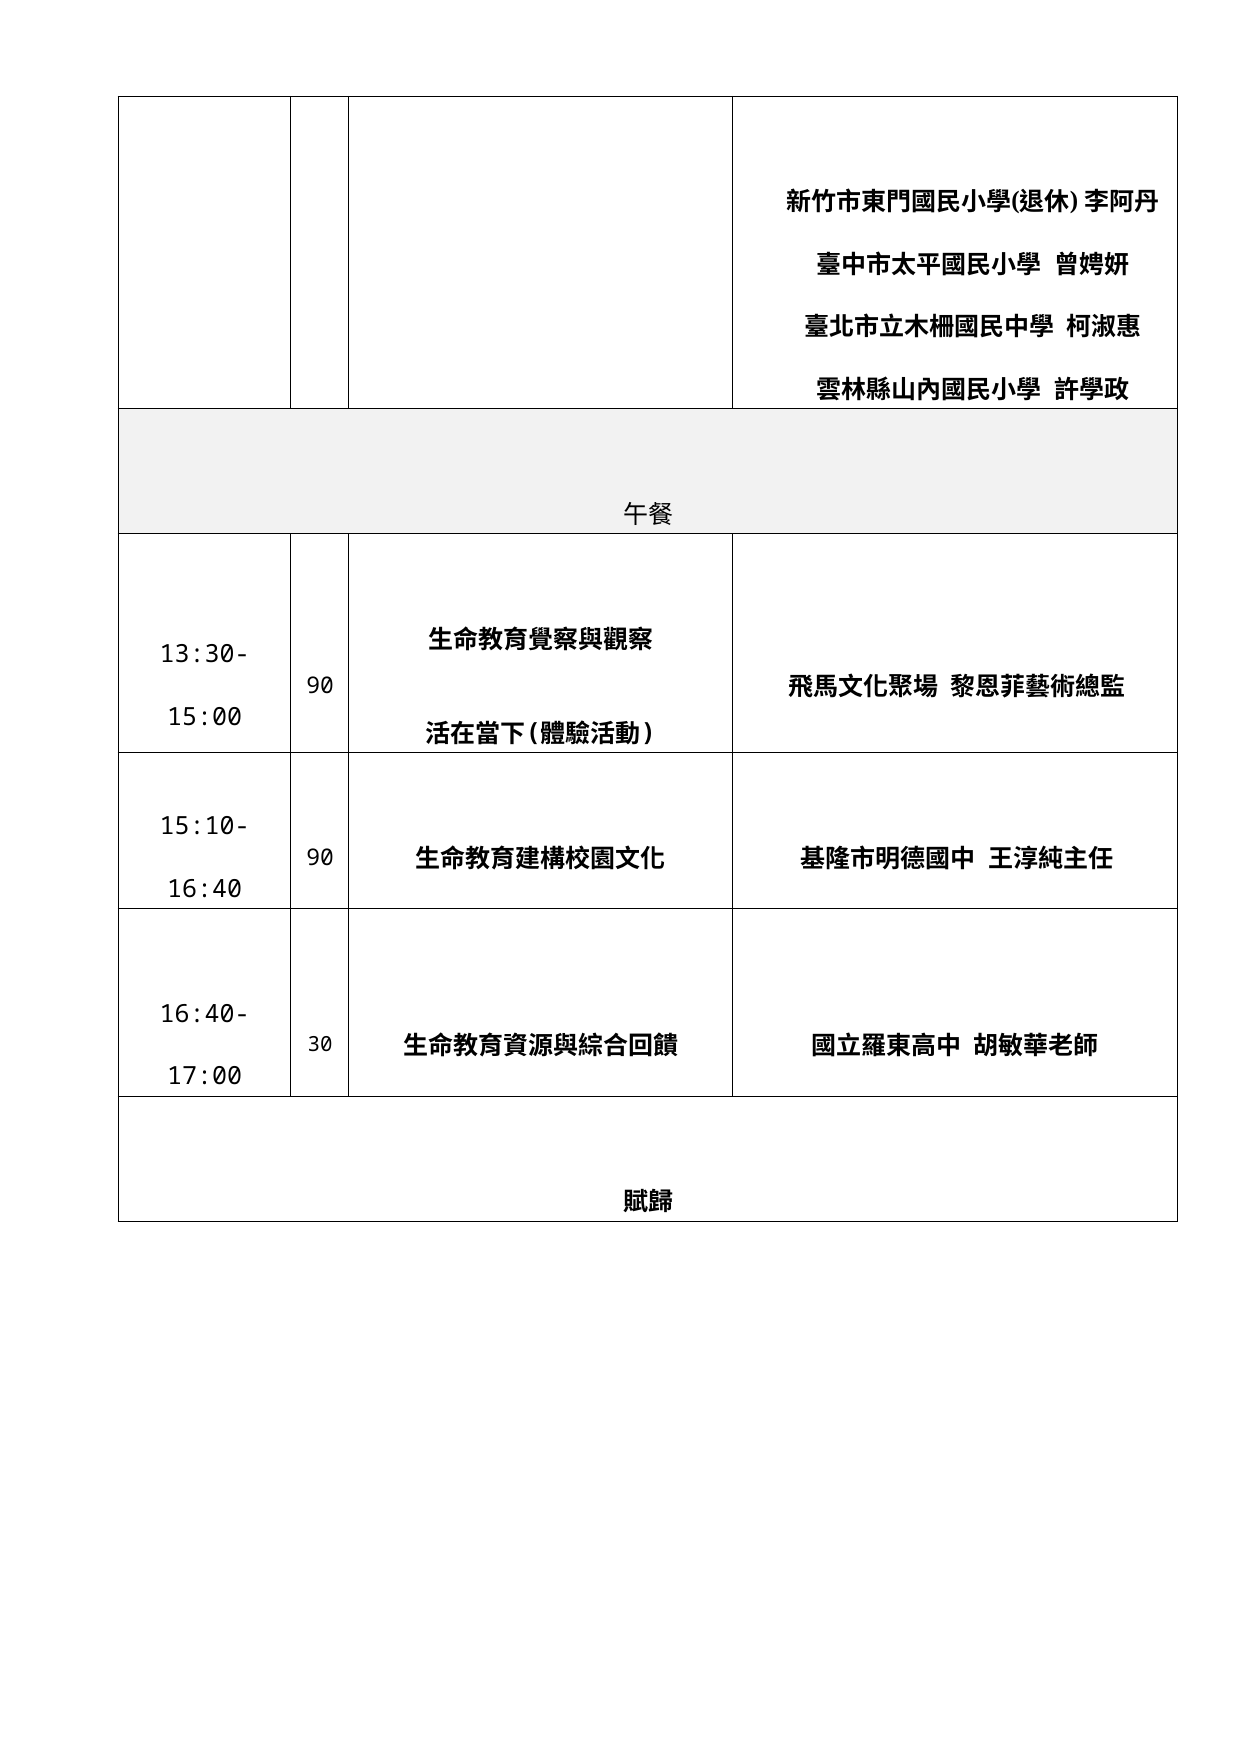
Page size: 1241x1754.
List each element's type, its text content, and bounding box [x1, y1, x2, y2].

table_cell 90 [291, 534, 348, 752]
table_cell 90 [291, 753, 348, 908]
table_cell [349, 97, 732, 408]
table_cell 基隆市明德國中 王淳純主任 [733, 753, 1177, 908]
table_cell [291, 97, 348, 408]
table_cell 飛馬文化聚場 黎恩菲藝術總監 [733, 534, 1177, 752]
table_cell 16:40-17:00 [119, 909, 290, 1096]
table_cell 生命教育資源與綜合回饋 [349, 909, 732, 1096]
table_cell 賦歸 [119, 1097, 1177, 1221]
table_cell [119, 97, 290, 408]
table_cell 13:30-15:00 [119, 534, 290, 752]
table_cell 國立羅東高中 胡敏華老師 [733, 909, 1177, 1096]
table_cell 生命教育覺察與觀察 活在當下(體驗活動) [349, 534, 732, 752]
table_cell 午餐 [119, 409, 1177, 533]
table_cell 15:10-16:40 [119, 753, 290, 908]
table_cell 新竹市東門國民小學(退休) 李阿丹 臺中市太平國民小學 曾娉妍 臺北市立木柵國民中學 柯淑惠 雲林縣山內國民小學 許學政 [733, 97, 1177, 408]
table_cell 生命教育建構校園文化 [349, 753, 732, 908]
table_cell 30 [291, 909, 348, 1096]
